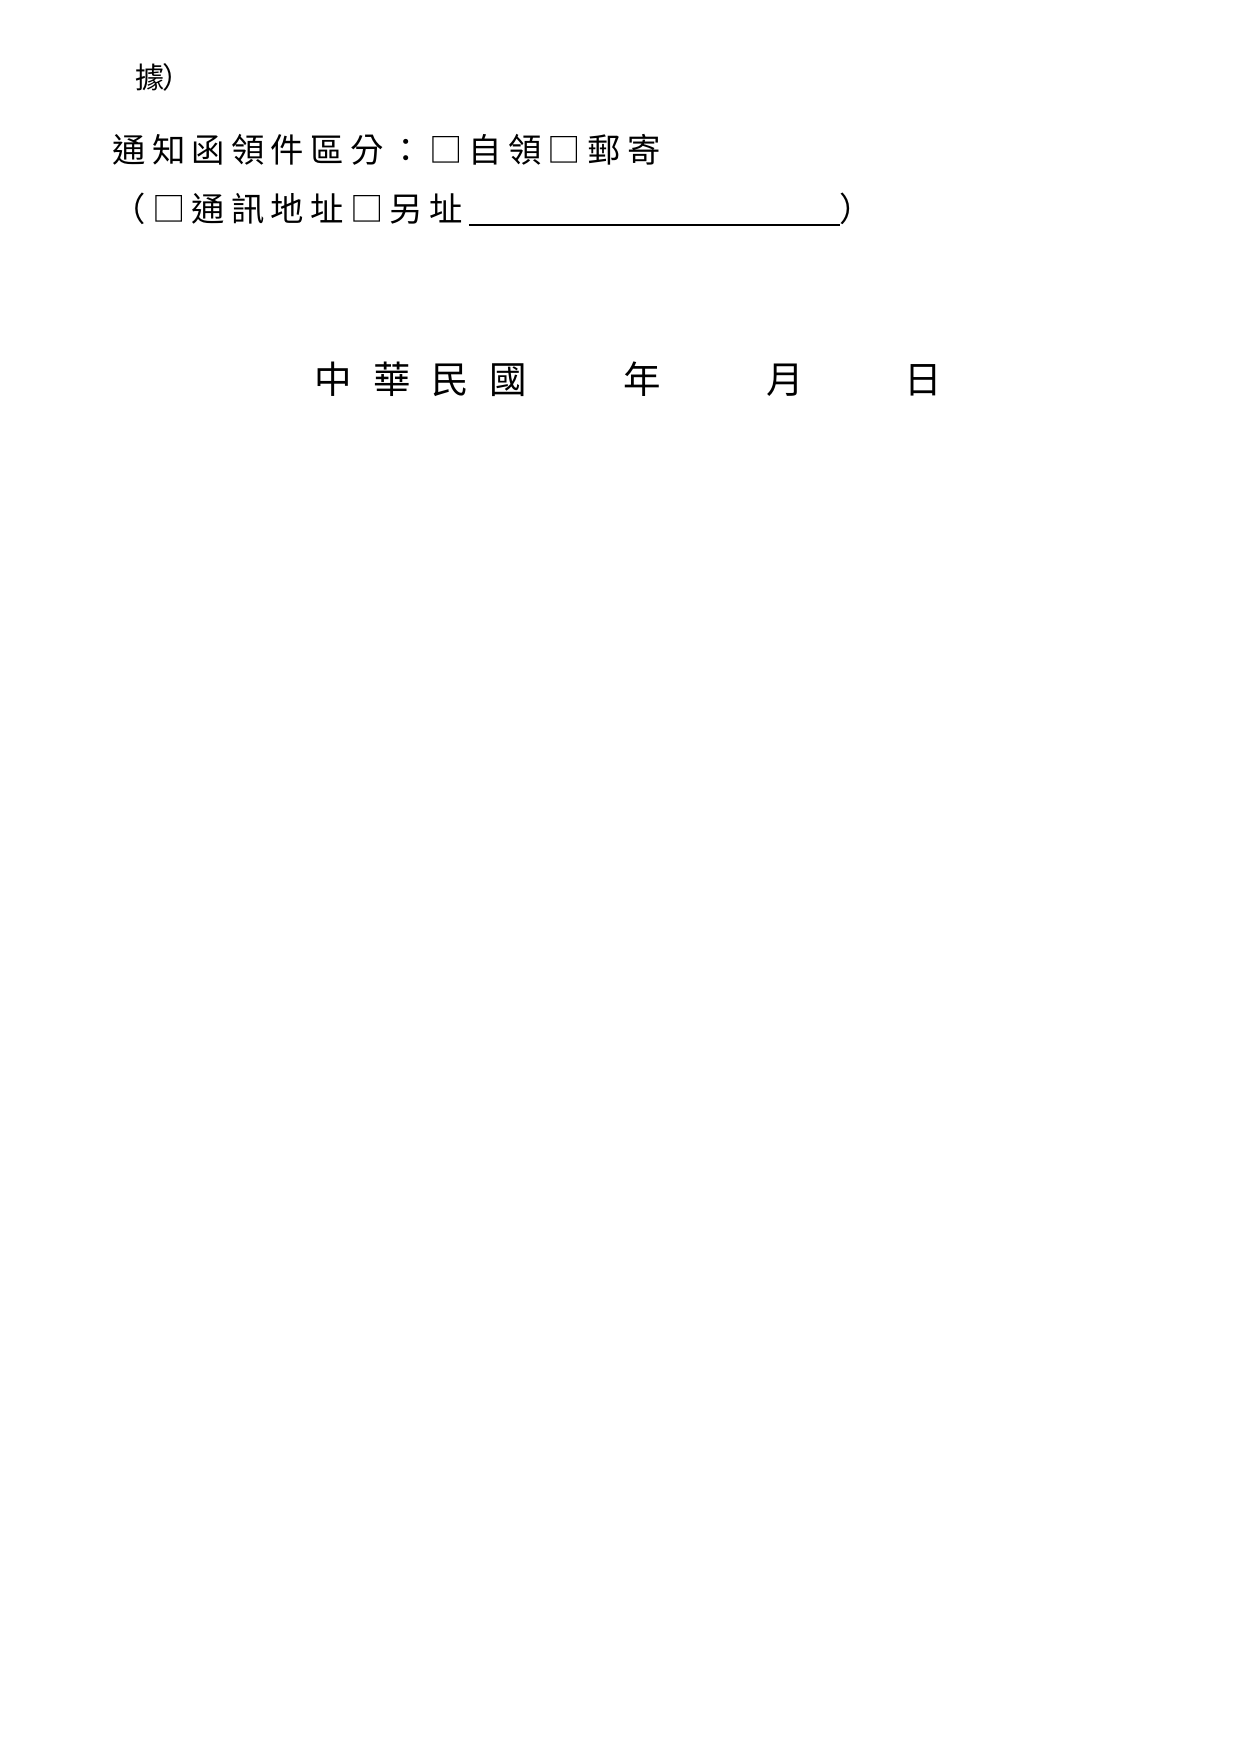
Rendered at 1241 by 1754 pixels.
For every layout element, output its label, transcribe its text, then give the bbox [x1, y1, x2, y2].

text 中華民國 年 月 日 [112, 349, 1144, 404]
table_cell 據） [124, 55, 793, 97]
text （□通訊地址□另址 ） [112, 174, 1144, 233]
table_cell [793, 55, 1143, 97]
text 通知函領件區分：□自領□郵寄 [112, 116, 1144, 174]
